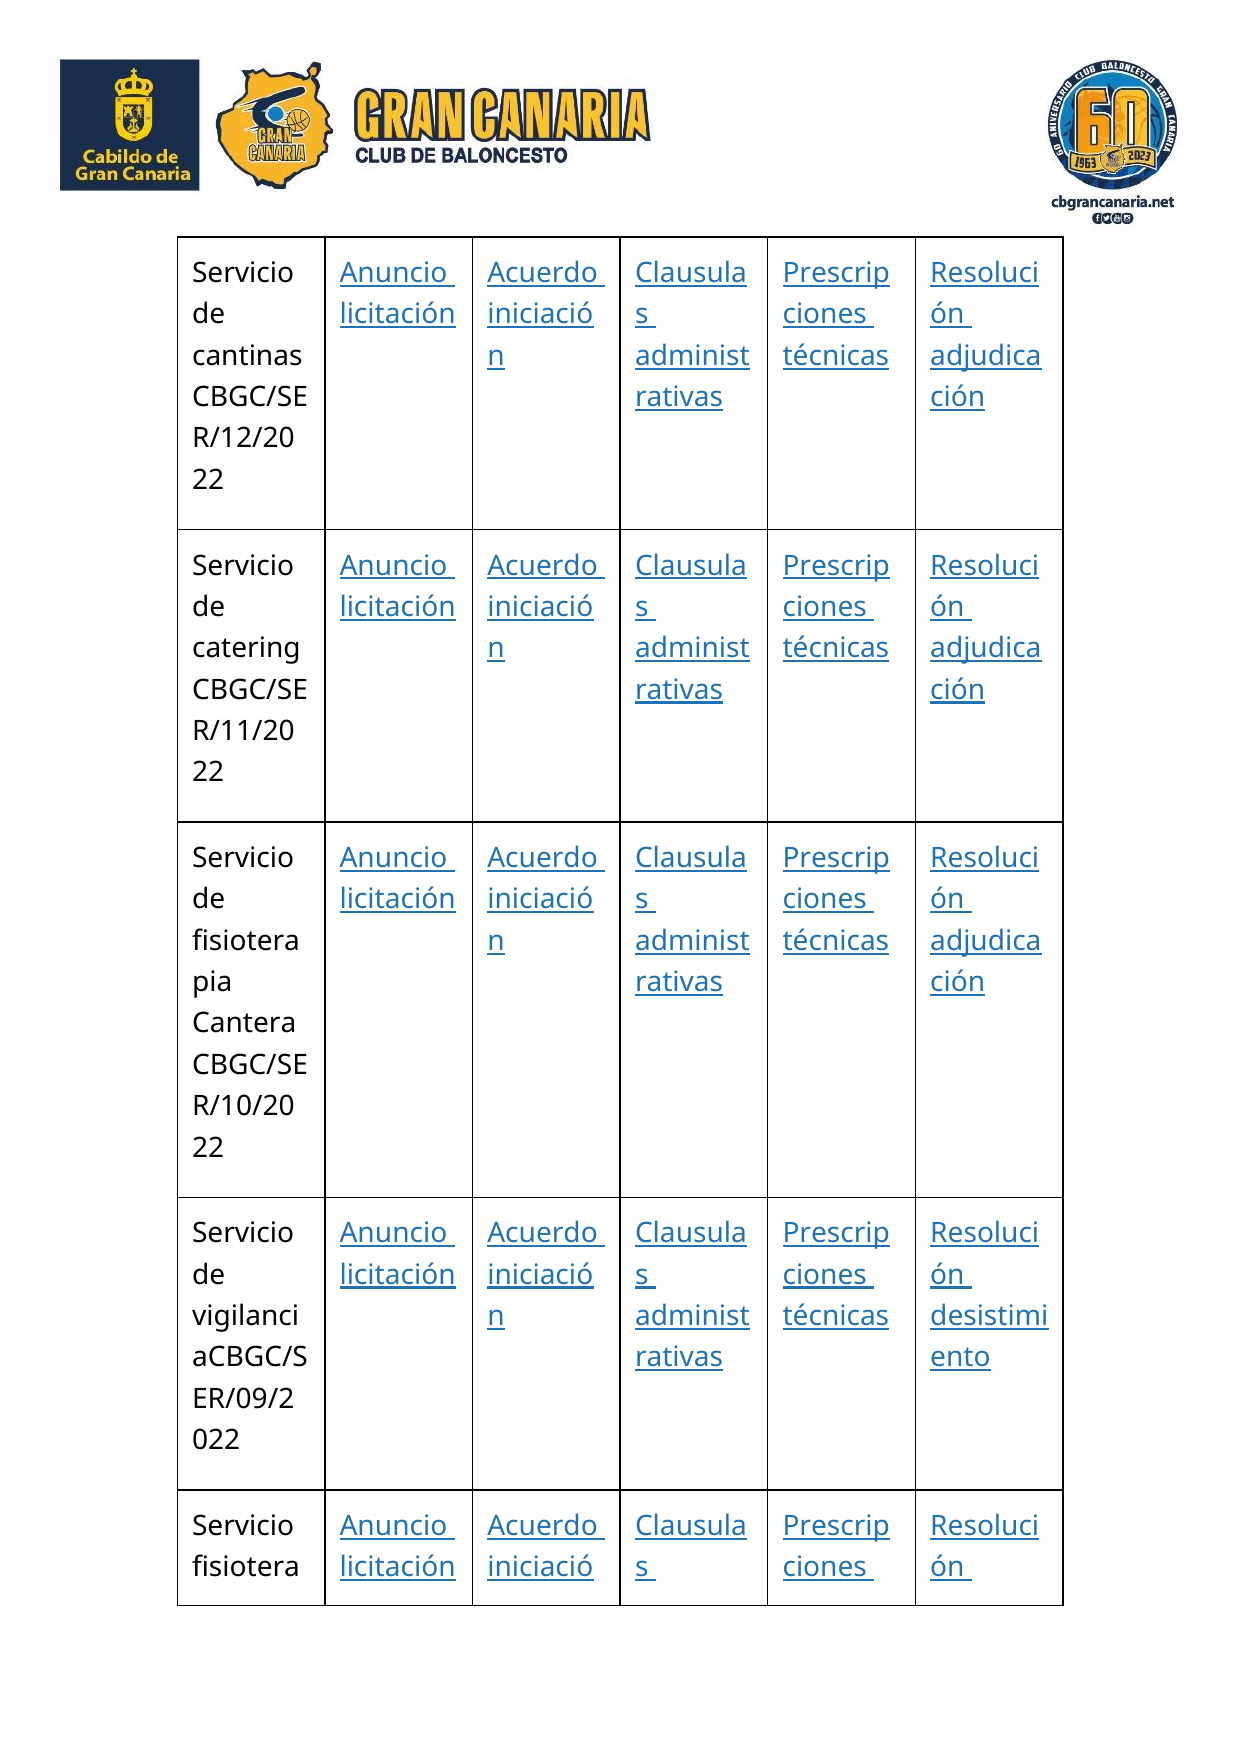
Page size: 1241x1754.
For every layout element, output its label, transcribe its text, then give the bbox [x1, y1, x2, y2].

table_cell Resolución adjudicación [916, 530, 1062, 821]
table_cell Prescripciones técnicas [768, 823, 915, 1196]
table_cell Prescripciones técnicas [768, 238, 915, 529]
table_cell Acuerdo iniciación [473, 1198, 619, 1489]
table_cell Clausulas administrativas [621, 238, 767, 529]
table_cell Anuncio licitación [326, 823, 472, 1196]
table_cell Servicio de cateringCBGC/SER/11/2022 [178, 530, 324, 821]
table_cell Clausulas administrativas [621, 1198, 767, 1489]
table_cell Servicio de fisioterapia CanteraCBGC/SER/10/2022 [178, 823, 324, 1196]
table_cell Acuerdo iniciación [473, 823, 619, 1196]
table_cell Resolución [916, 1491, 1062, 1605]
table_cell Clausulas [621, 1491, 767, 1605]
table_cell Servicio de vigilanciaCBGC/SER/09/2022 [178, 1198, 324, 1489]
table_cell Prescripciones [768, 1491, 915, 1605]
table_cell Resolución adjudicación [916, 823, 1062, 1196]
table_cell Resolución adjudicación [916, 238, 1062, 529]
table_cell Clausulas administrativas [621, 530, 767, 821]
table_cell Anuncio licitación [326, 530, 472, 821]
table_cell Prescripciones técnicas [768, 1198, 915, 1489]
table_cell Servicio de cantinasCBGC/SER/12/2022 [178, 238, 324, 529]
table_cell Acuerdo iniciación [473, 238, 619, 529]
table_cell Servicio fisiotera [178, 1491, 324, 1605]
picture [2, 2, 1237, 1749]
table_cell Resolución desistimiento [916, 1198, 1062, 1489]
table_cell Anuncio licitación [326, 1491, 472, 1605]
table_cell Prescripciones técnicas [768, 530, 915, 821]
table_cell Anuncio licitación [326, 1198, 472, 1489]
table_cell Acuerdo iniciación [473, 530, 619, 821]
table_cell Anuncio licitación [326, 238, 472, 529]
table_cell Acuerdo iniciació [473, 1491, 619, 1605]
table_cell Clausulas administrativas [621, 823, 767, 1196]
